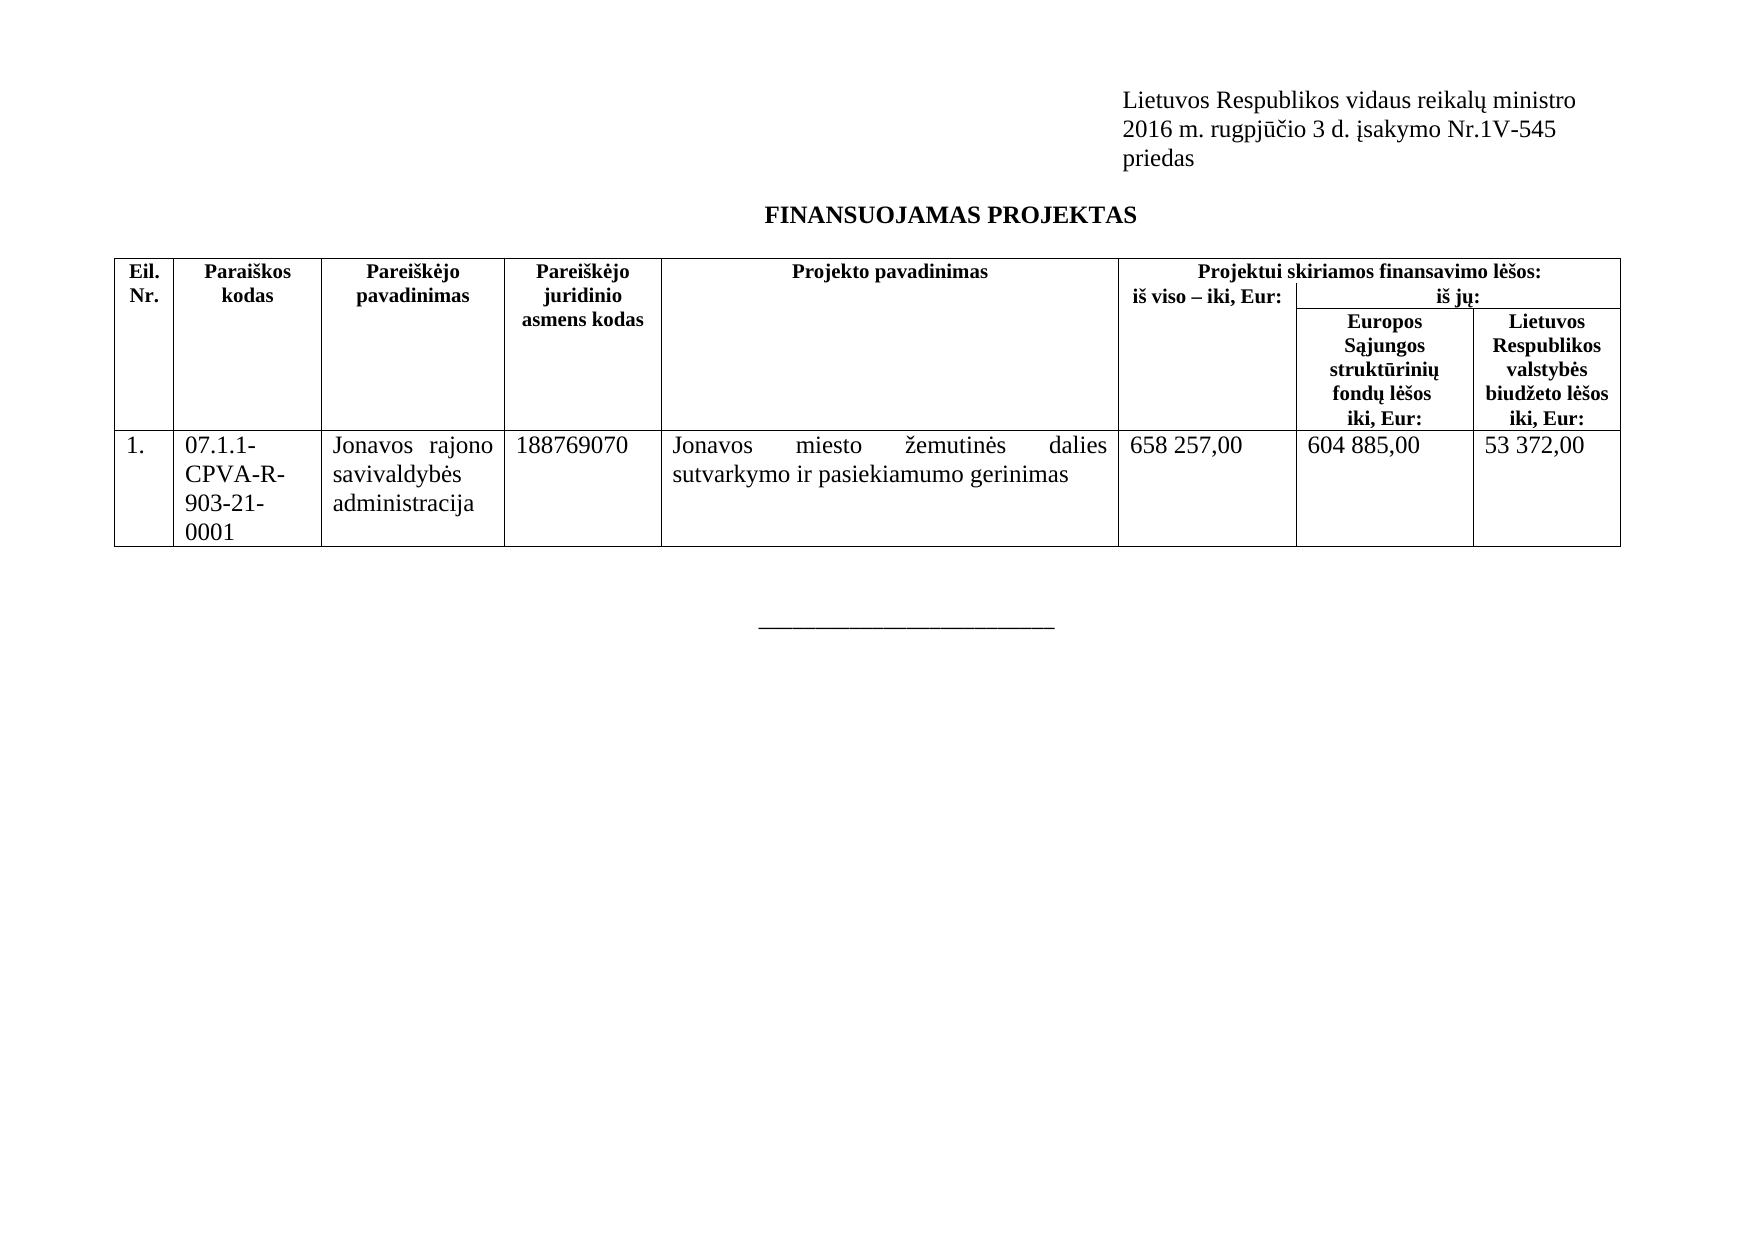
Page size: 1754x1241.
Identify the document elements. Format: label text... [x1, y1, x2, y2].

text FINANSUOJAMAS PROJEKTAS [177, 200, 1636, 229]
table_cell Lietuvos Respublikos valstybės biudžeto lėšos iki, Eur: [1474, 309, 1620, 429]
table_header Paraiškos kodas [174, 259, 321, 429]
table_header Projektui skiriamos finansavimo lėšos: [1119, 259, 1620, 283]
table_cell iš jų: [1297, 283, 1620, 308]
table_cell 604 885,00 [1297, 431, 1473, 546]
table_cell 53 372,00 [1474, 431, 1620, 546]
table_header Pareiškėjo juridinio asmens kodas [505, 259, 661, 429]
table_cell 658 257,00 [1119, 431, 1296, 546]
table_cell Jonavos miesto žemutinės dalies sutvarkymo ir pasiekiamumo gerinimas [662, 431, 1118, 546]
text Lietuvos Respublikos vidaus reikalų ministro [1122, 85, 1636, 114]
table_cell iš viso – iki, Eur: [1119, 283, 1296, 429]
table_cell 1. [115, 431, 173, 546]
text priedas [1122, 143, 1636, 172]
table_header Pareiškėjo pavadinimas [322, 259, 504, 429]
table_header Projekto pavadinimas [662, 259, 1118, 429]
table_cell 188769070 [505, 431, 661, 546]
table_cell Jonavos rajono savivaldybės administracija [322, 431, 504, 546]
text 2016 m. rugpjūčio 3 d. įsakymo Nr.1V-545 [1122, 114, 1636, 143]
table_cell Europos Sąjungos struktūrinių fondų lėšos iki, Eur: [1297, 309, 1473, 429]
text __________________________ [177, 604, 1636, 632]
table_cell 07.1.1-CPVA-R-903-21-0001 [174, 431, 321, 546]
table_header Eil. Nr. [115, 259, 173, 429]
